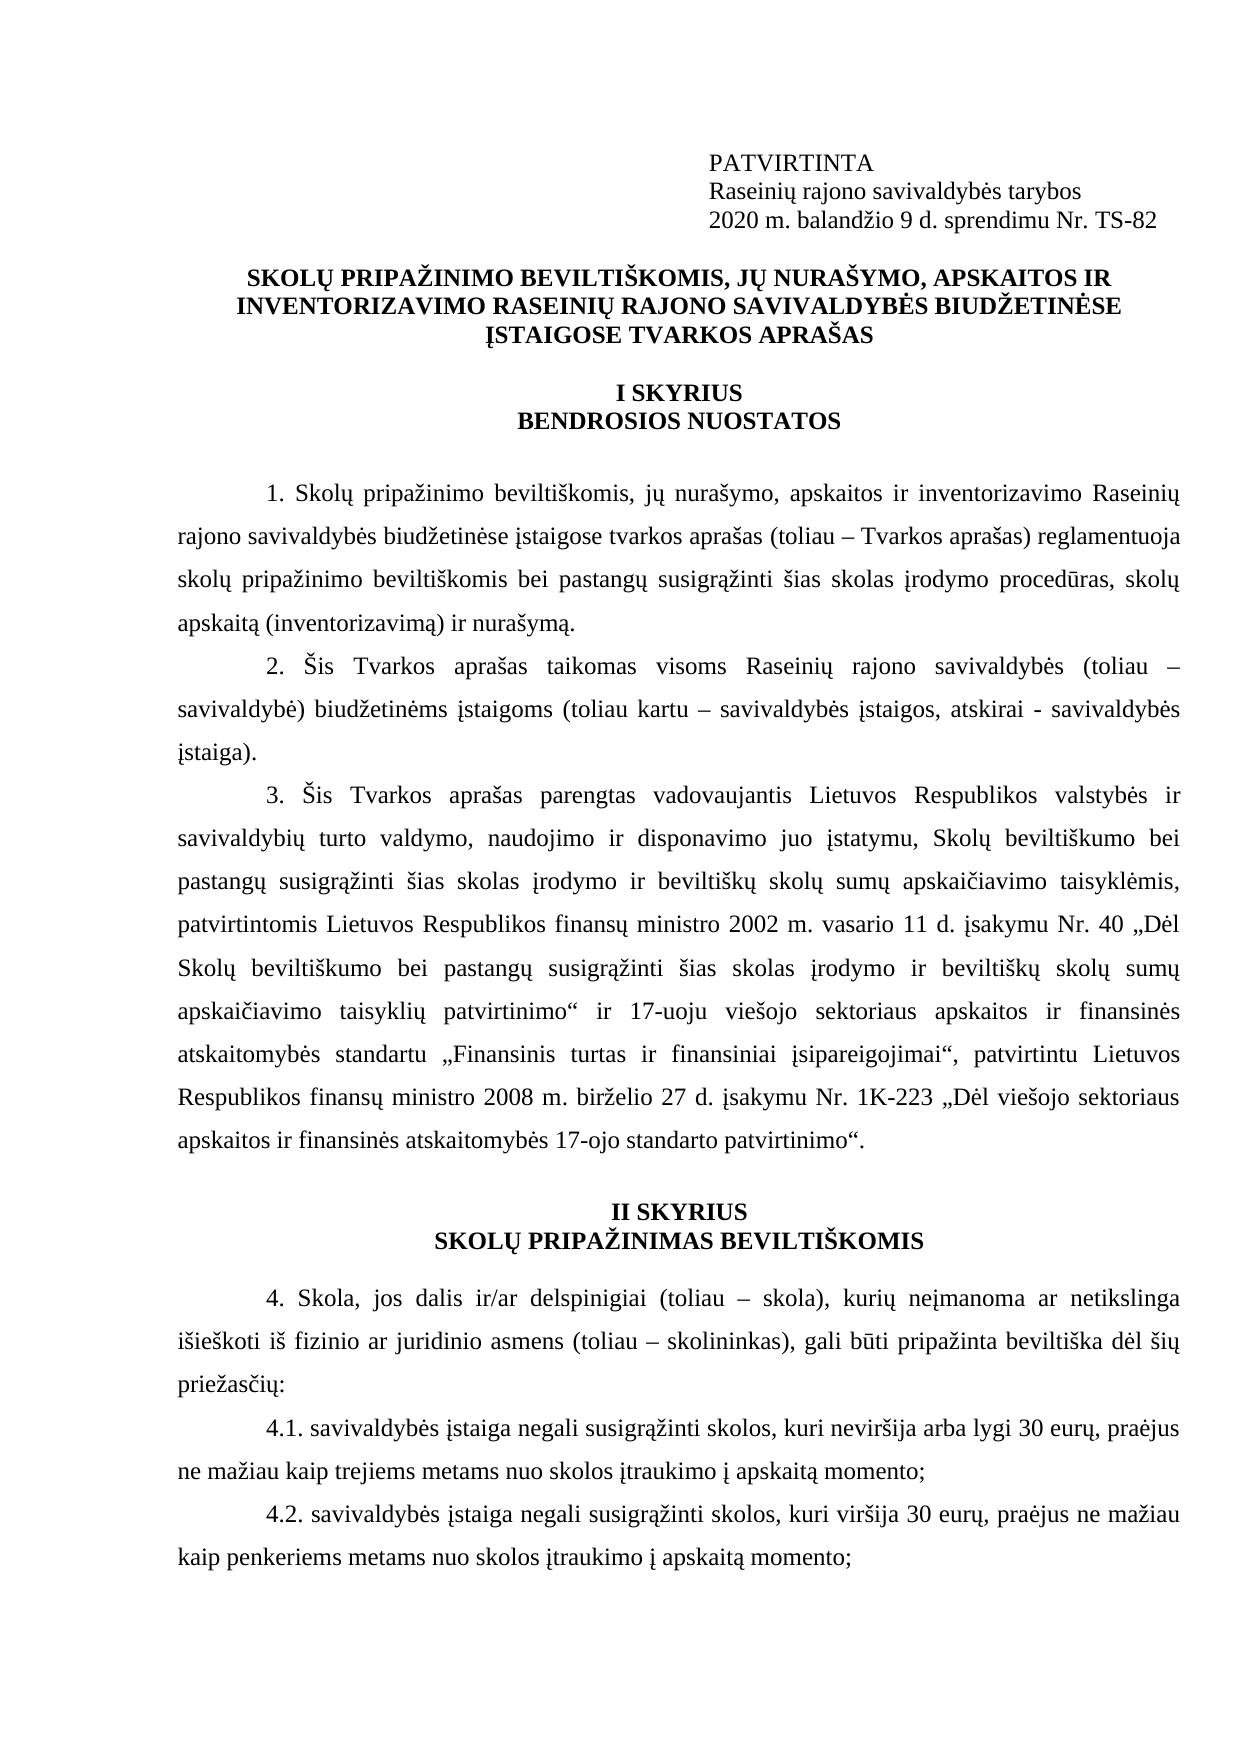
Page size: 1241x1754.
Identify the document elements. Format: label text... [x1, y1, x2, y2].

text 2. Šis Tvarkos aprašas taikomas visoms Raseinių rajono savivaldybės (toliau – savivaldybė) biudžetinėms įstaigoms (toliau kartu – savivaldybės įstaigos, atskirai - savivaldybės įstaiga). [177, 651, 1181, 766]
text 4.2. savivaldybės įstaiga negali susigrąžinti skolos, kuri viršija 30 eurų, praėjus ne mažiau kaip penkeriems metams nuo skolos įtraukimo į apskaitą momento; [177, 1499, 1181, 1571]
text I SKYRIUS [177, 378, 1181, 406]
text 4. Skola, jos dalis ir/ar delspinigiai (toliau – skola), kurių neįmanoma ar netikslinga išieškoti iš fizinio ar juridinio asmens (toliau – skolininkas), gali būti pripažinta beviltiška dėl šių priežasčių: [177, 1283, 1181, 1398]
text 3. Šis Tvarkos aprašas parengtas vadovaujantis Lietuvos Respublikos valstybės ir savivaldybių turto valdymo, naudojimo ir disponavimo juo įstatymu, Skolų beviltiškumo bei pastangų susigrąžinti šias skolas įrodymo ir beviltiškų skolų sumų apskaičiavimo taisyklėmis, patvirtintomis Lietuvos Respublikos finansų ministro 2002 m. vasario 11 d. įsakymu Nr. 40 „Dėl Skolų beviltiškumo bei pastangų susigrąžinti šias skolas įrodymo ir beviltiškų skolų sumų apskaičiavimo taisyklių patvirtinimo“ ir 17-uoju viešojo sektoriaus apskaitos ir finansinės atskaitomybės standartu „Finansinis turtas ir finansiniai įsipareigojimai“, patvirtintu Lietuvos Respublikos finansų ministro 2008 m. birželio 27 d. įsakymu Nr. 1K-223 „Dėl viešojo sektoriaus apskaitos ir finansinės atskaitomybės 17-ojo standarto patvirtinimo“. [177, 780, 1181, 1154]
text Raseinių rajono savivaldybės tarybos [709, 176, 1181, 205]
text 2020 m. balandžio 9 d. sprendimu Nr. TS-82 [709, 205, 1181, 234]
text 1. Skolų pripažinimo beviltiškomis, jų nurašymo, apskaitos ir inventorizavimo Raseinių rajono savivaldybės biudžetinėse įstaigose tvarkos aprašas (toliau – Tvarkos aprašas) reglamentuoja skolų pripažinimo beviltiškomis bei pastangų susigrąžinti šias skolas įrodymo procedūras, skolų apskaitą (inventorizavimą) ir nurašymą. [177, 478, 1181, 636]
text II SKYRIUS [177, 1197, 1181, 1226]
text SKOLŲ PRIPAŽINIMAS BEVILTIŠKOMIS [177, 1226, 1181, 1254]
text SKOLŲ PRIPAŽINIMO BEVILTIŠKOMIS, JŲ NURAŠYMO, APSKAITOS IR INVENTORIZAVIMO RASEINIŲ RAJONO SAVIVALDYBĖS BIUDŽETINĖSE ĮSTAIGOSE TVARKOS APRAŠAS [177, 263, 1181, 349]
text 4.1. savivaldybės įstaiga negali susigrąžinti skolos, kuri neviršija arba lygi 30 eurų, praėjus ne mažiau kaip trejiems metams nuo skolos įtraukimo į apskaitą momento; [177, 1413, 1181, 1484]
text PATVIRTINTA [709, 148, 1181, 176]
text BENDROSIOS NUOSTATOS [177, 406, 1181, 435]
